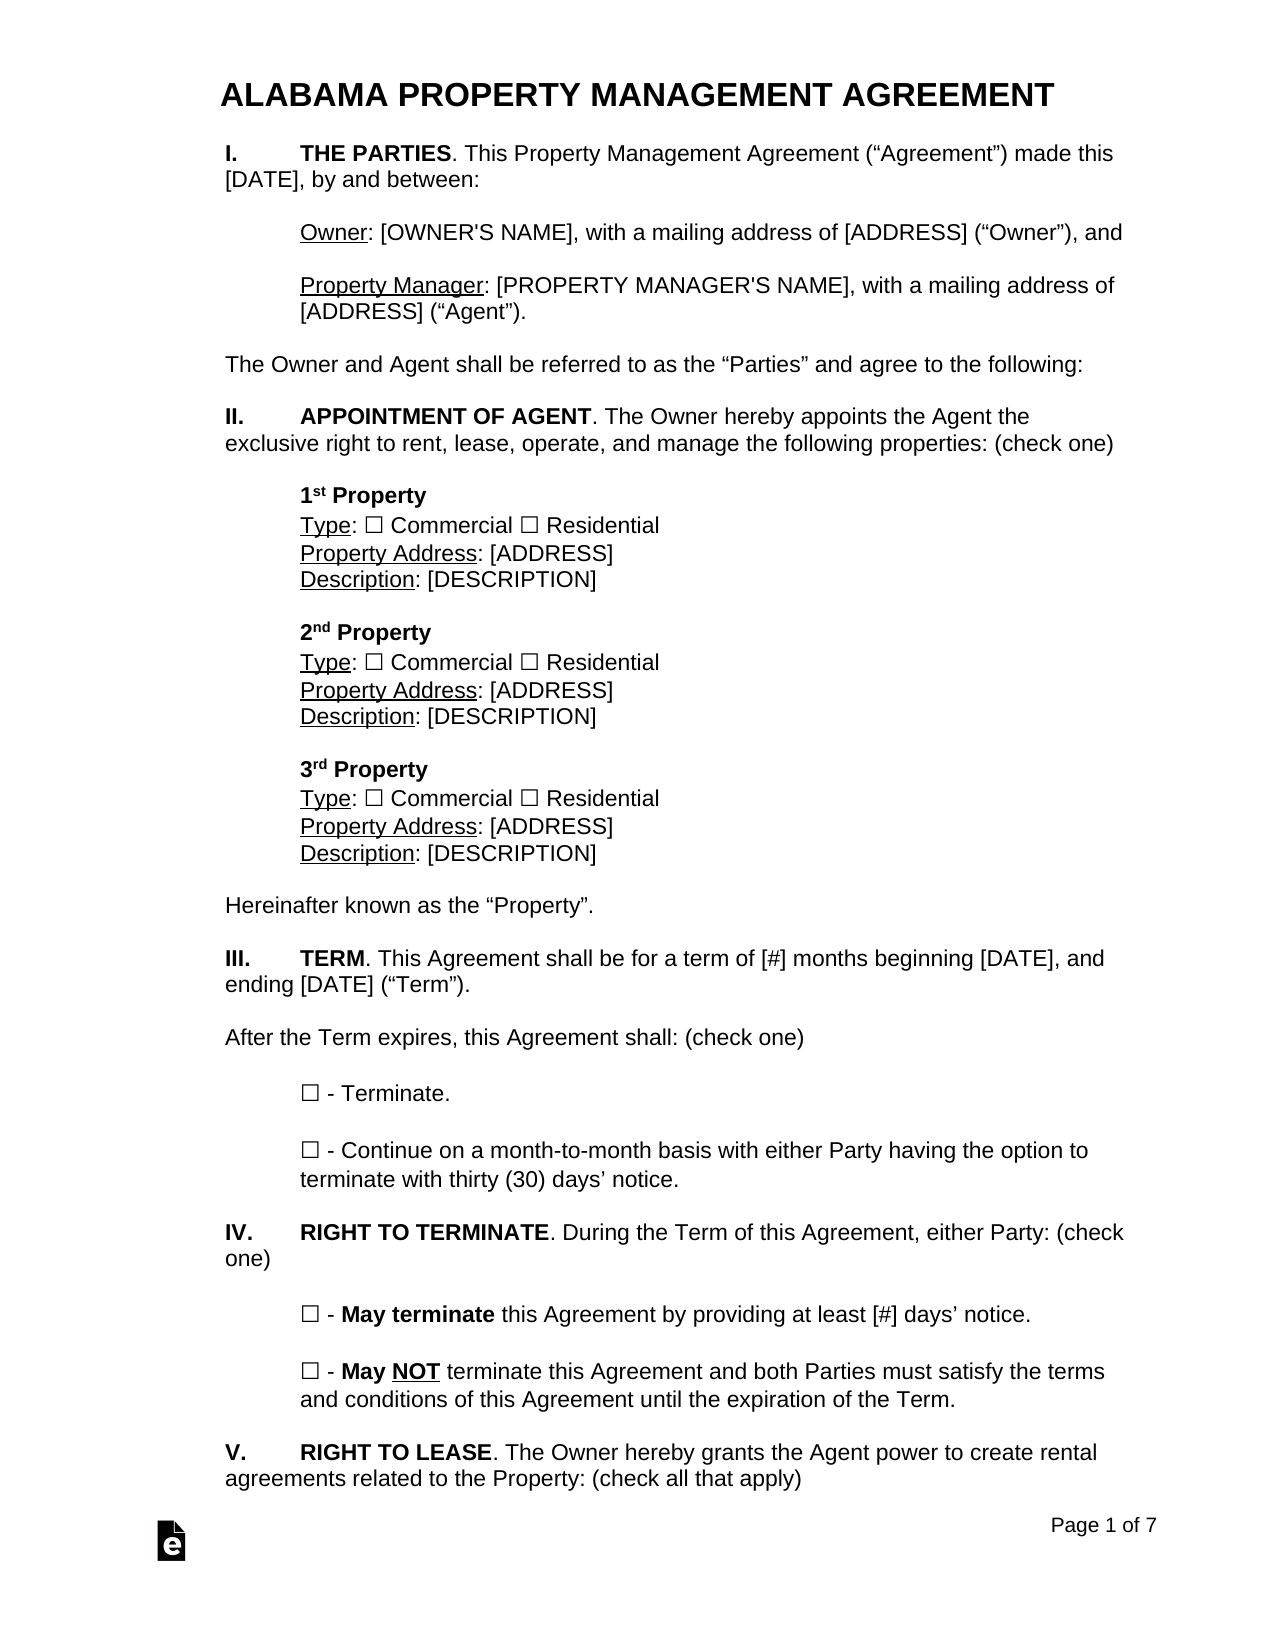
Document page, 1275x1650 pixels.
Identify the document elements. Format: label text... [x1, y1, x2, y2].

text ☐ - Terminate. [300, 1077, 1125, 1108]
list THE PARTIES. This Property Management Agreement (“Agreement”) made this [DATE], by and between: [225, 140, 1125, 192]
list ☐ - May NOT terminate this Agreement and both Parties must satisfy the terms and conditions of this Agreement until the expiration of the Term. [300, 1355, 1125, 1413]
text Description: [DESCRIPTION] [300, 566, 1125, 593]
text Type: ☐ Commercial ☐ Residential [300, 509, 1125, 540]
text Property Address: [ADDRESS] [300, 540, 1125, 566]
text 2nd Property [300, 619, 1125, 645]
text ☐ - Continue on a month-to-month basis with either Party having the option to terminate with thirty (30) days’ notice. [300, 1134, 1125, 1192]
list RIGHT TO TERMINATE. During the Term of this Agreement, either Party: (check one) [225, 1218, 1125, 1271]
list TERM. This Agreement shall be for a term of [#] months beginning [DATE], and ending [DATE] (“Term”). [225, 945, 1125, 998]
text Hereinafter known as the “Property”. [225, 892, 1125, 919]
list After the Term expires, this Agreement shall: (check one) [225, 1024, 1125, 1051]
list APPOINTMENT OF AGENT. The Owner hereby appoints the Agent the exclusive right to rent, lease, operate, and manage the following properties: (check one) [225, 403, 1125, 456]
text 1st Property [300, 482, 1125, 509]
text 3rd Property [300, 756, 1125, 782]
text Description: [DESCRIPTION] [300, 703, 1125, 729]
list ☐ - May terminate this Agreement by providing at least [#] days’ notice. [300, 1297, 1125, 1329]
text Property Address: [ADDRESS] [300, 677, 1125, 703]
text Description: [DESCRIPTION] [300, 840, 1125, 866]
text The Owner and Agent shall be referred to as the “Parties” and agree to the following: [225, 351, 1125, 377]
text Type: ☐ Commercial ☐ Residential [300, 782, 1125, 813]
text ALABAMA PROPERTY MANAGEMENT AGREEMENT [150, 75, 1125, 113]
list Owner: [OWNER'S NAME], with a mailing address of [ADDRESS] (“Owner”), and [300, 219, 1125, 245]
list Property Manager: [PROPERTY MANAGER'S NAME], with a mailing address of [ADDRESS] (“Agent”). [300, 272, 1125, 324]
list RIGHT TO LEASE. The Owner hereby grants the Agent power to create rental agreements related to the Property: (check all that apply) [225, 1439, 1125, 1492]
text Property Address: [ADDRESS] [300, 813, 1125, 840]
text Type: ☐ Commercial ☐ Residential [300, 645, 1125, 677]
